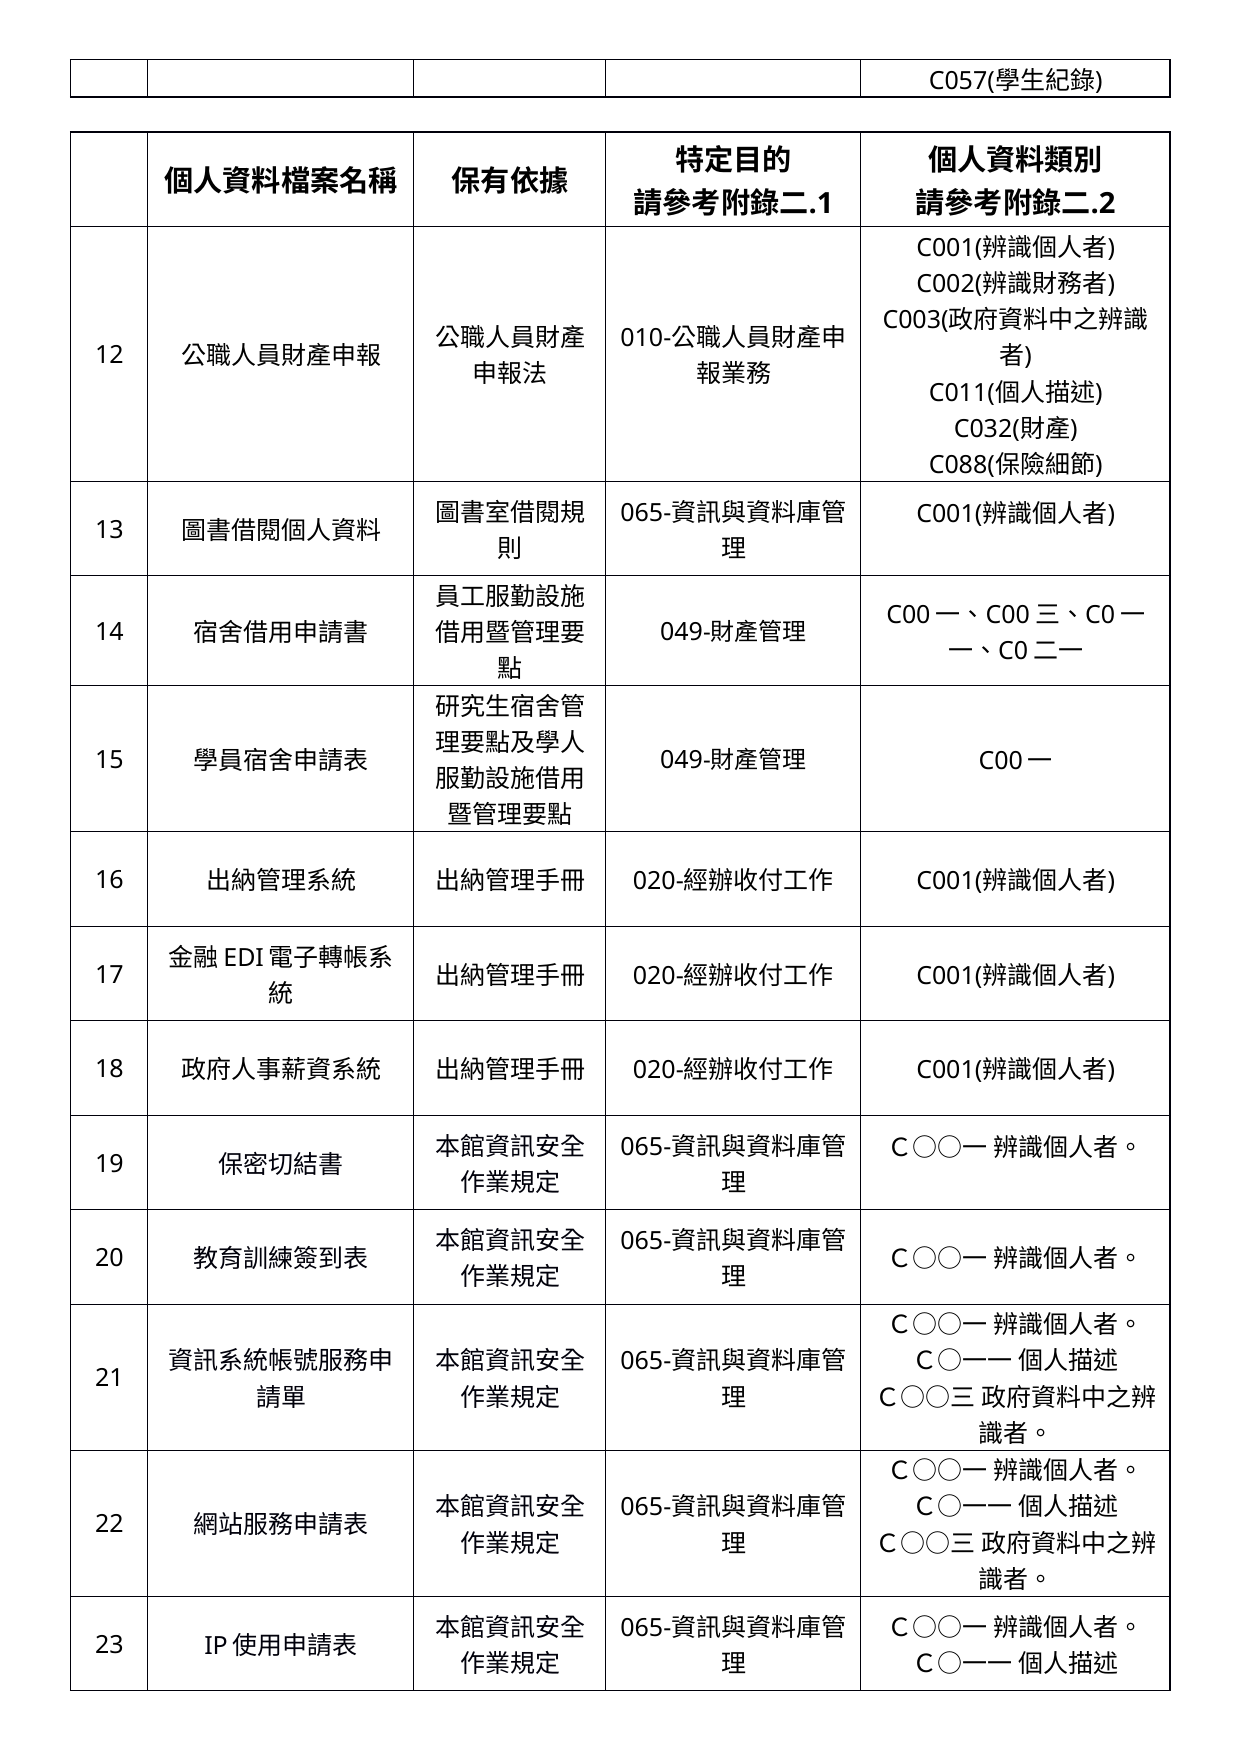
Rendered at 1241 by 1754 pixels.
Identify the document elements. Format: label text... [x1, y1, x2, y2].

table_cell Ｃ○○一 辨識個人者。 Ｃ○一一 個人描述 Ｃ○○三 政府資料中之辨識者。 [861, 1451, 1169, 1596]
table_cell 研究生宿舍管理要點及學人服勤設施借用暨管理要點 [414, 686, 605, 831]
table_cell C00一 [861, 686, 1169, 831]
table_cell 14 [71, 576, 147, 685]
table_cell 政府人事薪資系統 [148, 1021, 413, 1114]
table_cell C00一、C00三、C0一一、C0二一 [861, 576, 1169, 685]
table_cell 圖書借閱個人資料 [148, 482, 413, 575]
table_cell [71, 60, 147, 96]
table_cell Ｃ○○一 辨識個人者。 Ｃ○一一 個人描述 Ｃ○○三 政府資料中之辨識者。 [861, 1305, 1169, 1449]
table_cell Ｃ○○一 辨識個人者。 [861, 1116, 1169, 1209]
table_cell [148, 60, 413, 96]
table_cell 20 [71, 1210, 147, 1303]
table_cell 本館資訊安全作業規定 [414, 1597, 605, 1690]
table_cell C001(辨識個人者) [861, 927, 1169, 1020]
table_cell Ｃ○○一 辨識個人者。 Ｃ○一一 個人描述 [861, 1597, 1169, 1690]
table_cell 23 [71, 1597, 147, 1690]
table_cell 公職人員財產申報法 [414, 227, 605, 481]
table_cell 圖書室借閱規則 [414, 482, 605, 575]
table_cell 保密切結書 [148, 1116, 413, 1209]
table_cell 020-經辦收付工作 [606, 832, 860, 926]
table_cell 本館資訊安全作業規定 [414, 1210, 605, 1303]
table_cell 本館資訊安全作業規定 [414, 1116, 605, 1209]
table_cell C057(學生紀錄) [861, 60, 1169, 96]
table_cell 出納管理手冊 [414, 1021, 605, 1114]
table_cell 17 [71, 927, 147, 1020]
table_cell [606, 60, 860, 96]
table_cell 出納管理系統 [148, 832, 413, 926]
table_cell 教育訓練簽到表 [148, 1210, 413, 1303]
table_header [71, 133, 147, 226]
table_header 個人資料類別 請參考附錄二.2 [861, 133, 1169, 226]
table_cell C001(辨識個人者) [861, 482, 1169, 575]
table_cell 065-資訊與資料庫管理 [606, 1210, 860, 1303]
table_cell 15 [71, 686, 147, 831]
table_cell 網站服務申請表 [148, 1451, 413, 1596]
table_cell 020-經辦收付工作 [606, 1021, 860, 1114]
table_header 個人資料檔案名稱 [148, 133, 413, 226]
table_cell 18 [71, 1021, 147, 1114]
table_cell 金融EDI電子轉帳系統 [148, 927, 413, 1020]
table_cell 21 [71, 1305, 147, 1449]
table_cell 065-資訊與資料庫管理 [606, 1305, 860, 1449]
table_cell 宿舍借用申請書 [148, 576, 413, 685]
table_cell C001(辨識個人者) C002(辨識財務者) C003(政府資料中之辨識者) C011(個人描述) C032(財產) C088(保險細節) [861, 227, 1169, 481]
table_cell 員工服勤設施借用暨管理要點 [414, 576, 605, 685]
table_cell 本館資訊安全作業規定 [414, 1305, 605, 1449]
table_cell 020-經辦收付工作 [606, 927, 860, 1020]
table_cell 16 [71, 832, 147, 926]
table_cell 010-公職人員財產申報業務 [606, 227, 860, 481]
table_cell 13 [71, 482, 147, 575]
table_cell C001(辨識個人者) [861, 1021, 1169, 1114]
table_cell 065-資訊與資料庫管理 [606, 1451, 860, 1596]
table_cell IP使用申請表 [148, 1597, 413, 1690]
table_cell 22 [71, 1451, 147, 1596]
table_cell 本館資訊安全作業規定 [414, 1451, 605, 1596]
table_cell Ｃ○○一 辨識個人者。 [861, 1210, 1169, 1303]
table_cell C001(辨識個人者) [861, 832, 1169, 926]
table_cell 049-財產管理 [606, 576, 860, 685]
table_cell 資訊系統帳號服務申請單 [148, 1305, 413, 1449]
table_cell 19 [71, 1116, 147, 1209]
table_header 保有依據 [414, 133, 605, 226]
table_cell 065-資訊與資料庫管理 [606, 1597, 860, 1690]
table_cell 公職人員財產申報 [148, 227, 413, 481]
table_header 特定目的 請參考附錄二.1 [606, 133, 860, 226]
table_cell 065-資訊與資料庫管理 [606, 482, 860, 575]
table_cell 12 [71, 227, 147, 481]
table_cell 065-資訊與資料庫管理 [606, 1116, 860, 1209]
table_cell 049-財產管理 [606, 686, 860, 831]
table_cell 出納管理手冊 [414, 832, 605, 926]
table_cell [414, 60, 605, 96]
table_cell 出納管理手冊 [414, 927, 605, 1020]
table_cell 學員宿舍申請表 [148, 686, 413, 831]
